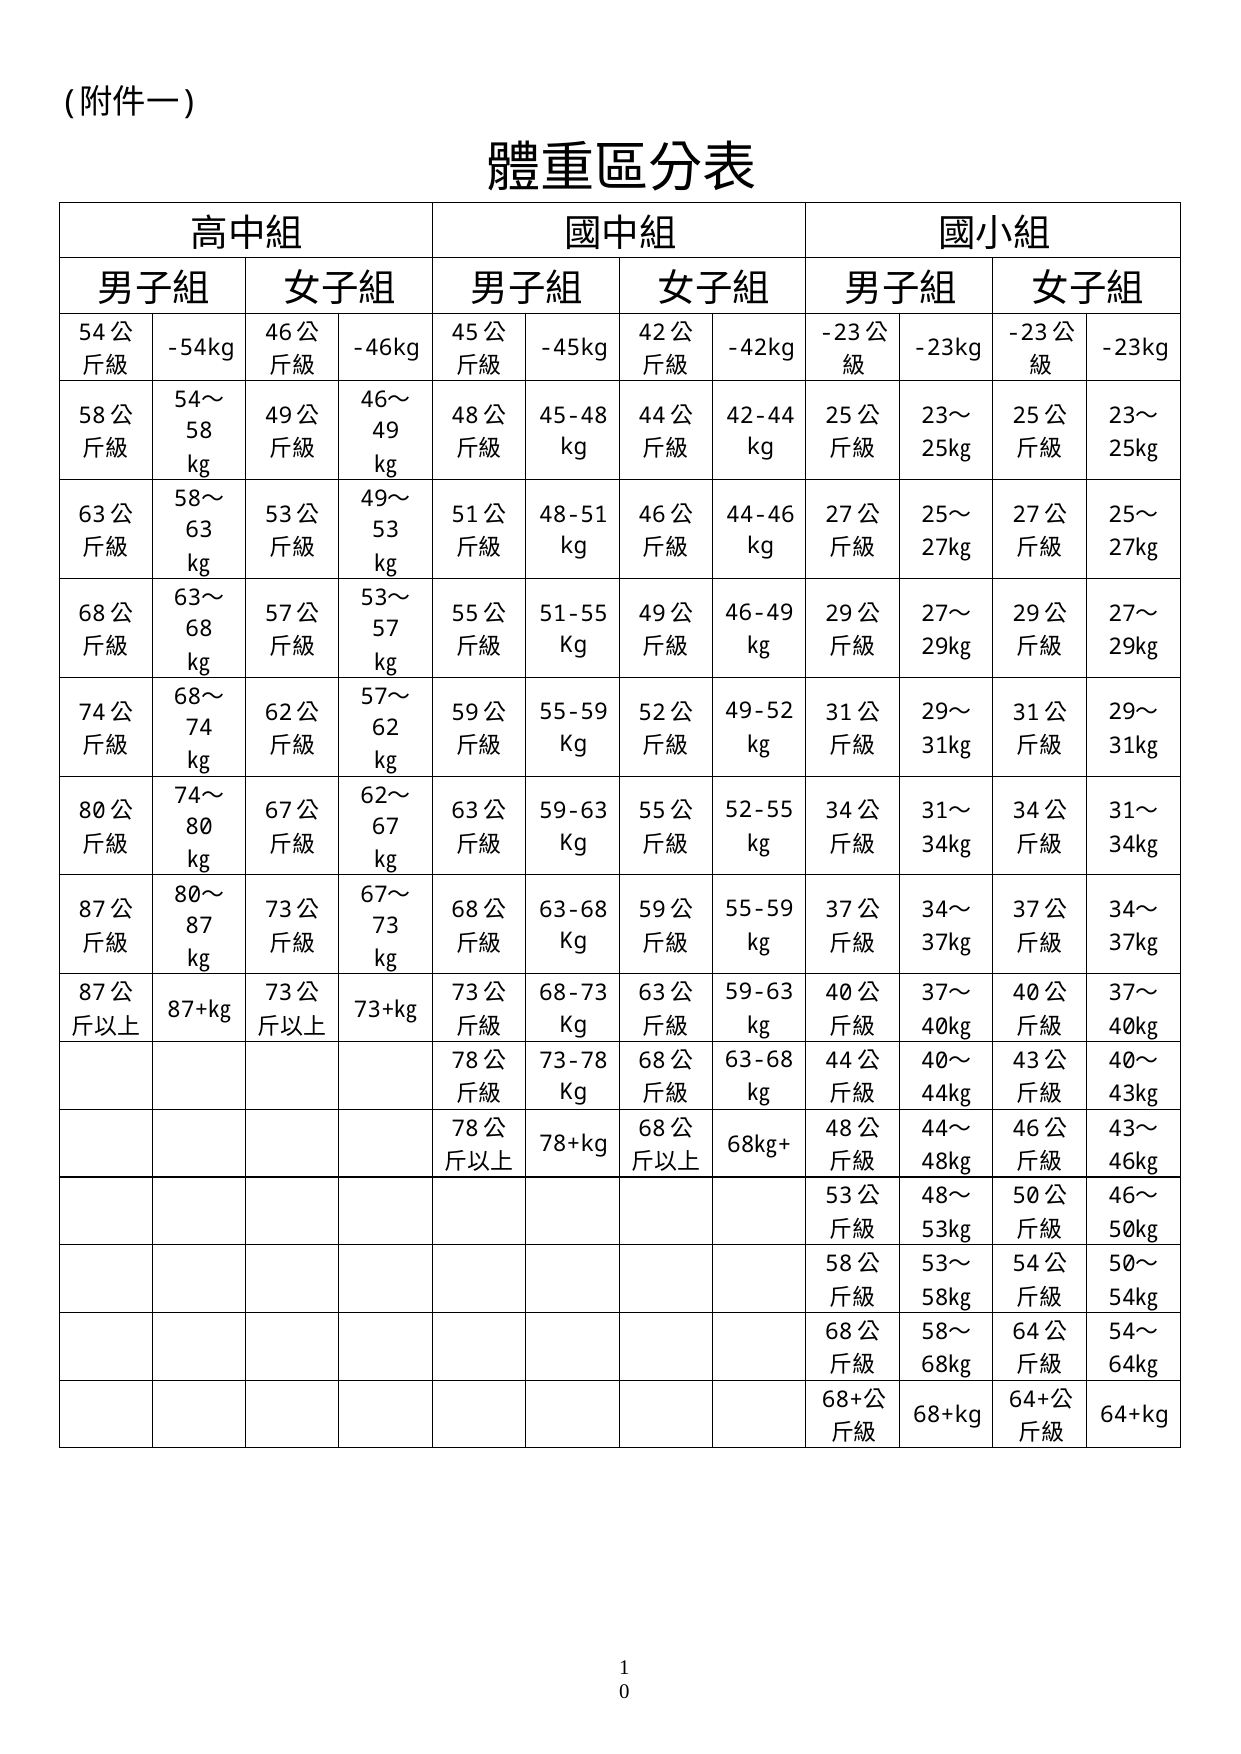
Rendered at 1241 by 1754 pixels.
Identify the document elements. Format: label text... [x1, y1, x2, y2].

table_cell 31公斤級 [993, 678, 1086, 776]
table_cell 78公斤以上 [433, 1110, 525, 1176]
table_cell 63-68 Kg [526, 875, 619, 973]
table_cell 54～64㎏ [1087, 1313, 1180, 1379]
table_cell 54公斤級 [60, 314, 152, 380]
table_cell 男子組 [433, 258, 619, 312]
table_cell [153, 1245, 245, 1312]
table_cell 68公斤級 [806, 1313, 899, 1379]
table_cell 48公斤級 [433, 381, 525, 479]
table_cell 52公斤級 [620, 678, 712, 776]
table_cell 40～44㎏ [900, 1042, 992, 1109]
table_cell 49-52 ㎏ [713, 678, 805, 776]
table_cell 59公斤級 [620, 875, 712, 973]
table_cell 68公斤級 [60, 579, 152, 677]
table_cell 40～43㎏ [1087, 1042, 1180, 1109]
table_cell [526, 1313, 619, 1379]
table_cell -54kg [153, 314, 245, 380]
table_cell 73公斤以上 [246, 974, 338, 1041]
table_cell 68㎏+ [713, 1110, 805, 1176]
table_cell [433, 1245, 525, 1312]
table_cell [713, 1381, 805, 1447]
table_cell 87公斤級 [60, 875, 152, 973]
table_cell 53～57 ㎏ [339, 579, 432, 677]
table_cell -23kg [900, 314, 992, 380]
table_cell 37～40㎏ [1087, 974, 1180, 1041]
table_cell 68+公斤級 [806, 1381, 899, 1447]
table_cell 59-63 Kg [526, 777, 619, 874]
table_cell [526, 1381, 619, 1447]
table_cell 53～58㎏ [900, 1245, 992, 1312]
table_cell 44公斤級 [620, 381, 712, 479]
table_cell 37～40㎏ [900, 974, 992, 1041]
table_cell 68公斤級 [433, 875, 525, 973]
table_cell 68公斤以上 [620, 1110, 712, 1176]
table_cell 80～87 ㎏ [153, 875, 245, 973]
table_cell 73+㎏ [339, 974, 432, 1041]
table_cell [526, 1178, 619, 1244]
table_cell 74公斤級 [60, 678, 152, 776]
table_cell 29公斤級 [806, 579, 899, 677]
table_cell [339, 1042, 432, 1109]
table_cell 男子組 [60, 258, 245, 312]
table_cell 48-51 kg [526, 480, 619, 578]
table_cell 63公斤級 [620, 974, 712, 1041]
table_cell 58公斤級 [806, 1245, 899, 1312]
table_header 國小組 [806, 203, 1180, 257]
table_cell -42kg [713, 314, 805, 380]
table_cell 46～49 ㎏ [339, 381, 432, 479]
table_cell [246, 1042, 338, 1109]
table_cell [246, 1381, 338, 1447]
table_cell 45公斤級 [433, 314, 525, 380]
text (附件一) [59, 75, 1096, 123]
table_cell 25～27㎏ [1087, 480, 1180, 578]
table_cell 55公斤級 [620, 777, 712, 874]
table_cell 29～31㎏ [1087, 678, 1180, 776]
table_cell [60, 1313, 152, 1379]
table_cell [339, 1110, 432, 1176]
table_cell -23公級 [806, 314, 899, 380]
table_cell [153, 1110, 245, 1176]
table_cell 68-73 Kg [526, 974, 619, 1041]
table_cell 63～68 ㎏ [153, 579, 245, 677]
text 體重區分表 [59, 123, 1183, 202]
table_cell 25～27㎏ [900, 480, 992, 578]
table_cell 59公斤級 [433, 678, 525, 776]
table_cell 63-68 ㎏ [713, 1042, 805, 1109]
table_cell [339, 1381, 432, 1447]
table_cell 43公斤級 [993, 1042, 1086, 1109]
table_cell [433, 1178, 525, 1244]
table_cell 58公斤級 [60, 381, 152, 479]
table_cell 64+公斤級 [993, 1381, 1086, 1447]
table_header 國中組 [433, 203, 805, 257]
table_cell [60, 1245, 152, 1312]
table_cell 45-48 kg [526, 381, 619, 479]
table_cell 31公斤級 [806, 678, 899, 776]
table_cell 42公斤級 [620, 314, 712, 380]
table_cell 31～34㎏ [900, 777, 992, 874]
table_cell 34～37㎏ [1087, 875, 1180, 973]
table_cell [526, 1245, 619, 1312]
table_cell 46公斤級 [993, 1110, 1086, 1176]
table_cell 78公斤級 [433, 1042, 525, 1109]
table_cell [60, 1178, 152, 1244]
table_cell 78+kg [526, 1110, 619, 1176]
table_cell 52-55 ㎏ [713, 777, 805, 874]
table_cell 34～37㎏ [900, 875, 992, 973]
table_cell 49公斤級 [246, 381, 338, 479]
table_cell 68公斤級 [620, 1042, 712, 1109]
table_cell 27～29㎏ [1087, 579, 1180, 677]
table_cell 50～54㎏ [1087, 1245, 1180, 1312]
table_cell 49～53 ㎏ [339, 480, 432, 578]
table_cell [713, 1313, 805, 1379]
table_cell [713, 1178, 805, 1244]
table_cell 44-46 kg [713, 480, 805, 578]
table_cell 58～63 ㎏ [153, 480, 245, 578]
table_cell 57～62 ㎏ [339, 678, 432, 776]
table_cell [60, 1110, 152, 1176]
table_cell -23kg [1087, 314, 1180, 380]
table_cell 25公斤級 [806, 381, 899, 479]
table_cell [339, 1178, 432, 1244]
table_cell 29公斤級 [993, 579, 1086, 677]
table_cell [246, 1110, 338, 1176]
table_cell [620, 1313, 712, 1379]
table_cell [620, 1245, 712, 1312]
table_cell [153, 1381, 245, 1447]
table_cell 62～67 ㎏ [339, 777, 432, 874]
table_cell 42-44 kg [713, 381, 805, 479]
table_cell 40公斤級 [993, 974, 1086, 1041]
table_cell [713, 1245, 805, 1312]
table_cell [60, 1381, 152, 1447]
table_cell [433, 1381, 525, 1447]
table_cell 女子組 [246, 258, 432, 312]
table_cell 29～31㎏ [900, 678, 992, 776]
table_cell 54～58 ㎏ [153, 381, 245, 479]
table_cell 27公斤級 [806, 480, 899, 578]
table_cell 40公斤級 [806, 974, 899, 1041]
table_cell [246, 1178, 338, 1244]
table_cell 37公斤級 [993, 875, 1086, 973]
table_cell [433, 1313, 525, 1379]
table_cell 64公斤級 [993, 1313, 1086, 1379]
table_cell 23～25㎏ [1087, 381, 1180, 479]
table_cell 55公斤級 [433, 579, 525, 677]
table_cell 54公斤級 [993, 1245, 1086, 1312]
table_cell 43～46㎏ [1087, 1110, 1180, 1176]
table_cell 80公斤級 [60, 777, 152, 874]
table_cell [246, 1245, 338, 1312]
table_cell [153, 1313, 245, 1379]
table_cell 23～25㎏ [900, 381, 992, 479]
table_cell 57公斤級 [246, 579, 338, 677]
table_cell -45kg [526, 314, 619, 380]
table_cell 46～50㎏ [1087, 1178, 1180, 1244]
table_cell 27～29㎏ [900, 579, 992, 677]
table_cell 73公斤級 [246, 875, 338, 973]
table_cell 女子組 [620, 258, 805, 312]
table_cell 女子組 [993, 258, 1180, 312]
table_cell 25公斤級 [993, 381, 1086, 479]
table_cell 64+kg [1087, 1381, 1180, 1447]
table_cell 46公斤級 [620, 480, 712, 578]
table_cell 73公斤級 [433, 974, 525, 1041]
table_cell 51公斤級 [433, 480, 525, 578]
table_cell 63公斤級 [433, 777, 525, 874]
table_cell 34公斤級 [806, 777, 899, 874]
table_cell 63公斤級 [60, 480, 152, 578]
table_cell 55-59 Kg [526, 678, 619, 776]
table_cell 67～73 ㎏ [339, 875, 432, 973]
table_cell 44～48㎏ [900, 1110, 992, 1176]
table_cell 46-49 ㎏ [713, 579, 805, 677]
table_cell -46kg [339, 314, 432, 380]
table_cell 87公斤以上 [60, 974, 152, 1041]
table_cell 27公斤級 [993, 480, 1086, 578]
table_cell [153, 1178, 245, 1244]
table_cell 59-63 ㎏ [713, 974, 805, 1041]
table_cell 男子組 [806, 258, 992, 312]
table_cell [620, 1381, 712, 1447]
table_cell 67公斤級 [246, 777, 338, 874]
table_cell [60, 1042, 152, 1109]
table_cell 31～34㎏ [1087, 777, 1180, 874]
table_cell 73-78 Kg [526, 1042, 619, 1109]
table_cell [339, 1245, 432, 1312]
table_cell 68～74 ㎏ [153, 678, 245, 776]
table_cell 44公斤級 [806, 1042, 899, 1109]
table_cell 34公斤級 [993, 777, 1086, 874]
table_cell 53公斤級 [806, 1178, 899, 1244]
table_cell 48～53㎏ [900, 1178, 992, 1244]
table_cell 37公斤級 [806, 875, 899, 973]
table_cell 51-55 Kg [526, 579, 619, 677]
table_cell [246, 1313, 338, 1379]
table_cell 74～80 ㎏ [153, 777, 245, 874]
table_cell -23公級 [993, 314, 1086, 380]
table_cell 46公斤級 [246, 314, 338, 380]
table_cell [620, 1178, 712, 1244]
table_cell 53公斤級 [246, 480, 338, 578]
table_header 高中組 [60, 203, 432, 257]
table_cell 55-59 ㎏ [713, 875, 805, 973]
table_cell 62公斤級 [246, 678, 338, 776]
table_cell 48公斤級 [806, 1110, 899, 1176]
table_cell 49公斤級 [620, 579, 712, 677]
table_cell [339, 1313, 432, 1379]
table_cell 50公斤級 [993, 1178, 1086, 1244]
table_cell 58～68㎏ [900, 1313, 992, 1379]
table_cell 68+kg [900, 1381, 992, 1447]
table_cell [153, 1042, 245, 1109]
table_cell 87+㎏ [153, 974, 245, 1041]
